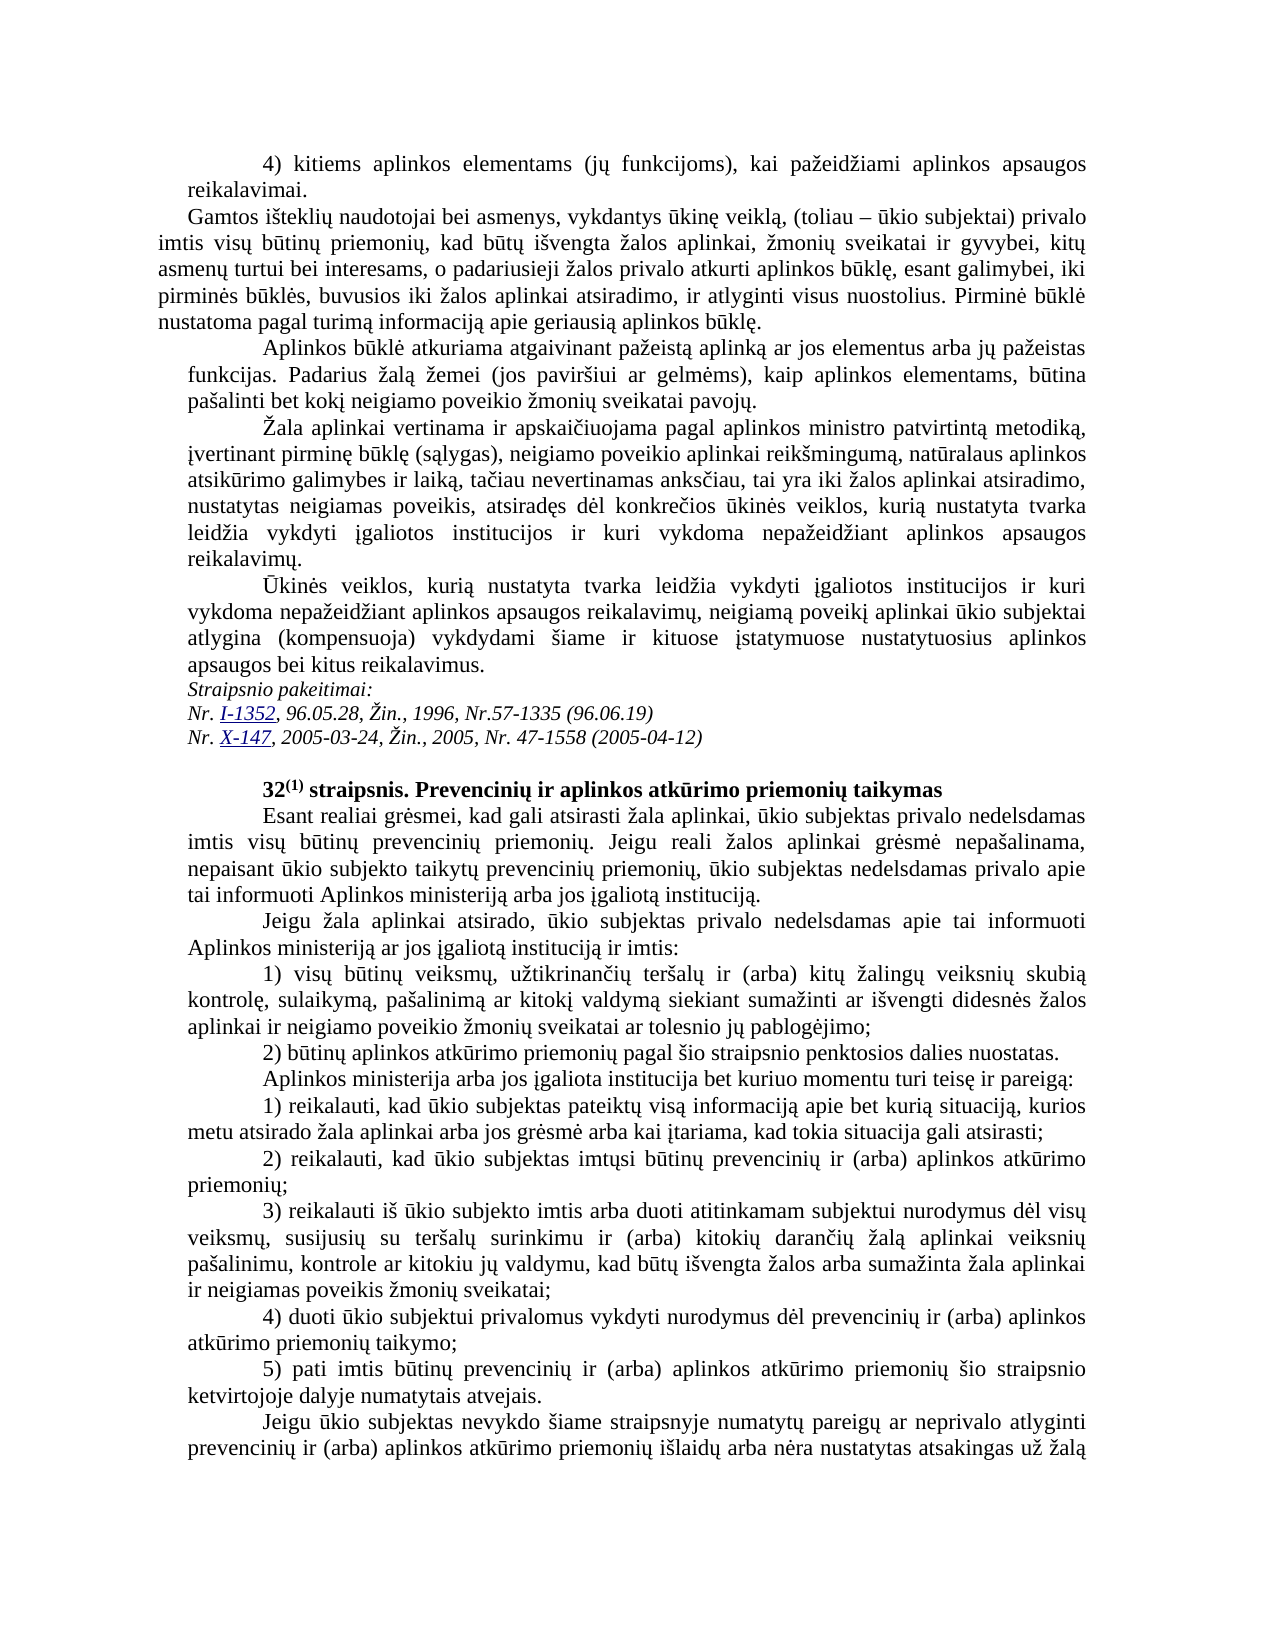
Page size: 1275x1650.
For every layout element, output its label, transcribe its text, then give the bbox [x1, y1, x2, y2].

text 2) būtinų aplinkos atkūrimo priemonių pagal šio straipsnio penktosios dalies nuostatas. [187, 1039, 1087, 1066]
text 1) visų būtinų veiksmų, užtikrinančių teršalų ir (arba) kitų žalingų veiksnių skubią kontrolę, sulaikymą, pašalinimą ar kitokį valdymą siekiant sumažinti ar išvengti didesnės žalos aplinkai ir neigiamo poveikio žmonių sveikatai ar tolesnio jų pablogėjimo; [187, 960, 1087, 1039]
text 5) pati imtis būtinų prevencinių ir (arba) aplinkos atkūrimo priemonių šio straipsnio ketvirtojoje dalyje numatytais atvejais. [187, 1355, 1087, 1408]
text Jeigu žala aplinkai atsirado, ūkio subjektas privalo nedelsdamas apie tai informuoti Aplinkos ministeriją ar jos įgaliotą instituciją ir imtis: [187, 907, 1087, 960]
text Esant realiai grėsmei, kad gali atsirasti žala aplinkai, ūkio subjektas privalo nedelsdamas imtis visų būtinų prevencinių priemonių. Jeigu reali žalos aplinkai grėsmė nepašalinama, nepaisant ūkio subjekto taikytų prevencinių priemonių, ūkio subjektas nedelsdamas privalo apie tai informuoti Aplinkos ministeriją arba jos įgaliotą instituciją. [187, 802, 1087, 907]
text Ūkinės veiklos, kurią nustatyta tvarka leidžia vykdyti įgaliotos institucijos ir kuri vykdoma nepažeidžiant aplinkos apsaugos reikalavimų, neigiamą poveikį aplinkai ūkio subjektai atlygina (kompensuoja) vykdydami šiame ir kituose įstatymuose nustatytuosius aplinkos apsaugos bei kitus reikalavimus. [187, 572, 1087, 677]
text Aplinkos būklė atkuriama atgaivinant pažeistą aplinką ar jos elementus arba jų pažeistas funkcijas. Padarius žalą žemei (jos paviršiui ar gelmėms), kaip aplinkos elementams, būtina pašalinti bet kokį neigiamo poveikio žmonių sveikatai pavojų. [187, 334, 1087, 413]
text 32(1) straipsnis. Prevencinių ir aplinkos atkūrimo priemonių taikymas [187, 776, 1087, 802]
text 3) reikalauti iš ūkio subjekto imtis arba duoti atitinkamam subjektui nurodymus dėl visų veiksmų, susijusių su teršalų surinkimu ir (arba) kitokių darančių žalą aplinkai veiksnių pašalinimu, kontrole ar kitokiu jų valdymu, kad būtų išvengta žalos arba sumažinta žala aplinkai ir neigiamas poveikis žmonių sveikatai; [187, 1197, 1087, 1303]
text Žala aplinkai vertinama ir apskaičiuojama pagal aplinkos ministro patvirtintą metodiką, įvertinant pirminę būklę (sąlygas), neigiamo poveikio aplinkai reikšmingumą, natūralaus aplinkos atsikūrimo galimybes ir laiką, tačiau nevertinamas anksčiau, tai yra iki žalos aplinkai atsiradimo, nustatytas neigiamas poveikis, atsiradęs dėl konkrečios ūkinės veiklos, kurią nustatyta tvarka leidžia vykdyti įgaliotos institucijos ir kuri vykdoma nepažeidžiant aplinkos apsaugos reikalavimų. [187, 413, 1087, 572]
text Gamtos išteklių naudotojai bei asmenys, vykdantys ūkinę veiklą, (toliau – ūkio subjektai) privalo imtis visų būtinų priemonių, kad būtų išvengta žalos aplinkai, žmonių sveikatai ir gyvybei, kitų asmenų turtui bei interesams, o padariusieji žalos privalo atkurti aplinkos būklę, esant galimybei, iki pirminės būklės, buvusios iki žalos aplinkai atsiradimo, ir atlyginti visus nuostolius. Pirminė būklė nustatoma pagal turimą informaciją apie geriausią aplinkos būklę. [158, 203, 1087, 334]
text Straipsnio pakeitimai: [187, 677, 1087, 701]
text 2) reikalauti, kad ūkio subjektas imtųsi būtinų prevencinių ir (arba) aplinkos atkūrimo priemonių; [187, 1144, 1087, 1197]
text Aplinkos ministerija arba jos įgaliota institucija bet kuriuo momentu turi teisę ir pareigą: [187, 1066, 1087, 1092]
text Nr. X-147, 2005-03-24, Žin., 2005, Nr. 47-1558 (2005-04-12) [187, 725, 1087, 749]
text Nr. I-1352, 96.05.28, Žin., 1996, Nr.57-1335 (96.06.19) [187, 701, 1087, 725]
text Jeigu ūkio subjektas nevykdo šiame straipsnyje numatytų pareigų ar neprivalo atlyginti prevencinių ir (arba) aplinkos atkūrimo priemonių išlaidų arba nėra nustatytas atsakingas už žalą [187, 1408, 1087, 1461]
text 4) kitiems aplinkos elementams (jų funkcijoms), kai pažeidžiami aplinkos apsaugos reikalavimai. [187, 150, 1087, 203]
text 4) duoti ūkio subjektui privalomus vykdyti nurodymus dėl prevencinių ir (arba) aplinkos atkūrimo priemonių taikymo; [187, 1303, 1087, 1355]
text 1) reikalauti, kad ūkio subjektas pateiktų visą informaciją apie bet kurią situaciją, kurios metu atsirado žala aplinkai arba jos grėsmė arba kai įtariama, kad tokia situacija gali atsirasti; [187, 1092, 1087, 1144]
